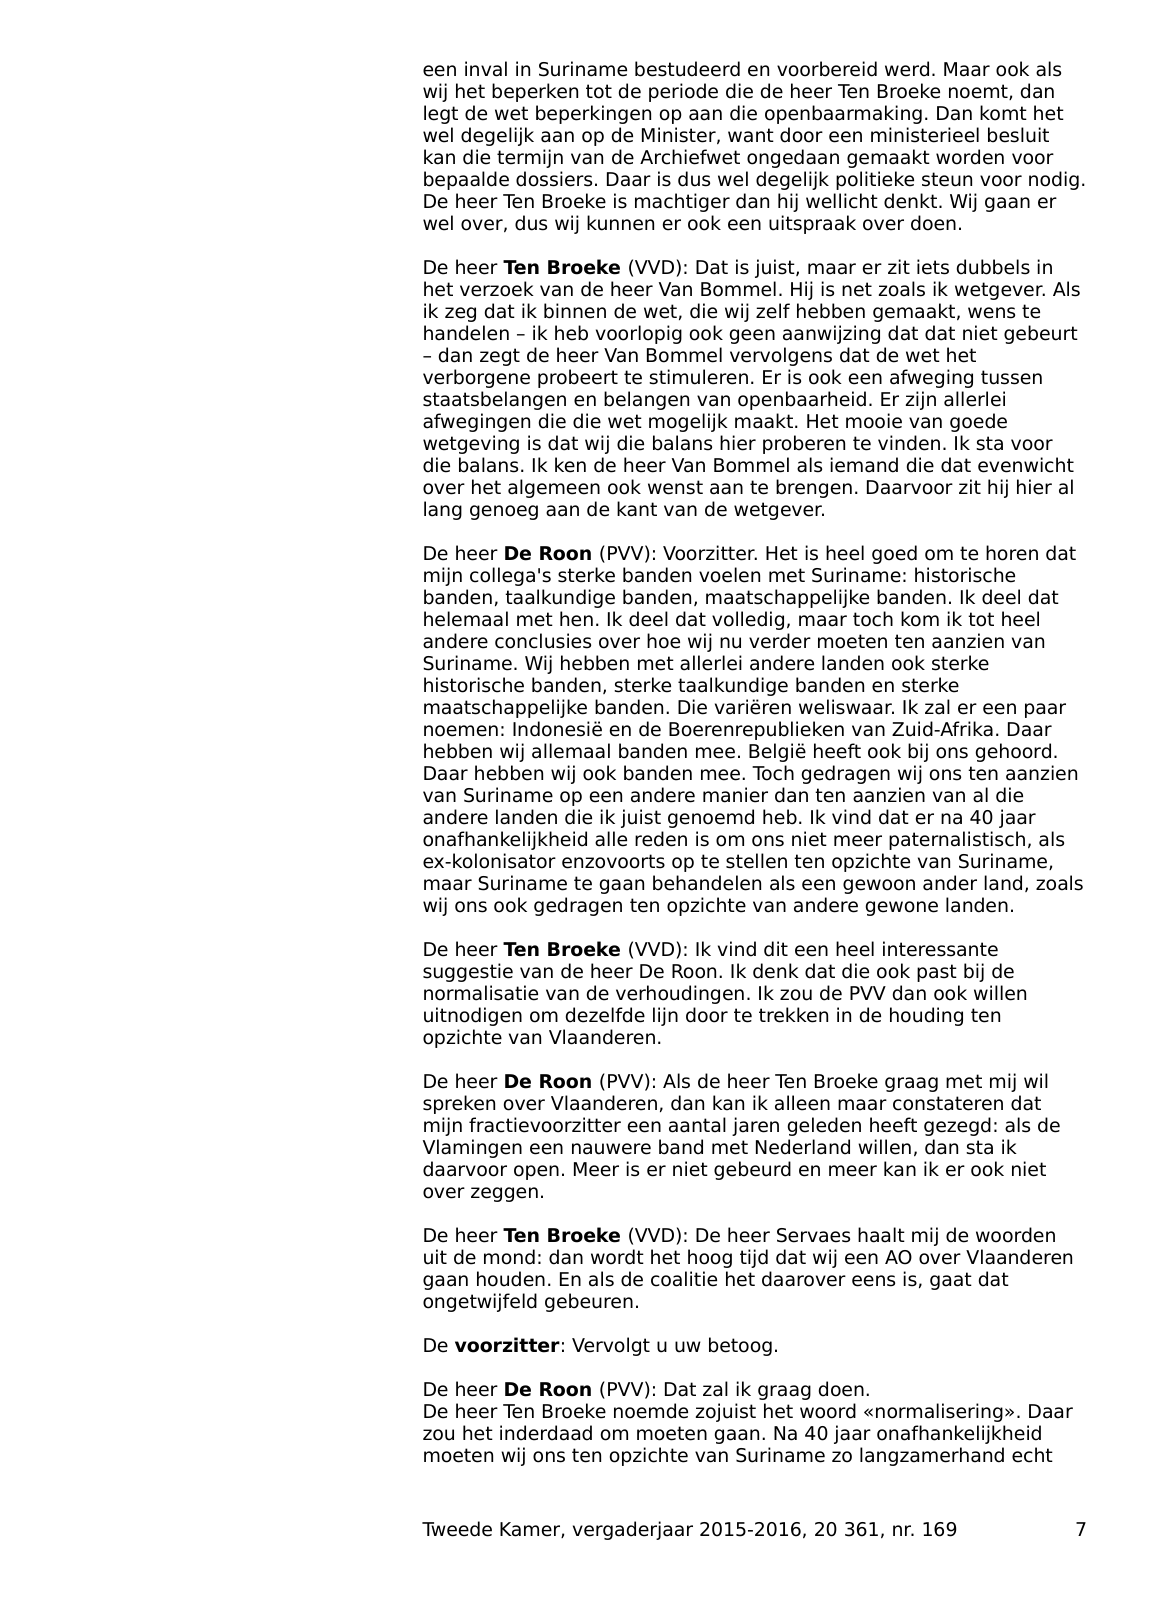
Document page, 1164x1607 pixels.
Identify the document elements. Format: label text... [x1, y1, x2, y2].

text een inval in Suriname bestudeerd en voorbereid werd. Maar ook als wij het beperken tot de periode die de heer Ten Broeke noemt, dan legt de wet beperkingen op aan die openbaarmaking. Dan komt het wel degelijk aan op de Minister, want door een ministerieel besluit kan die termijn van de Archiefwet ongedaan gemaakt worden voor bepaalde dossiers. Daar is dus wel degelijk politieke steun voor nodig. De heer Ten Broeke is machtiger dan hij wellicht denkt. Wij gaan er wel over, dus wij kunnen er ook een uitspraak over doen. [422, 59, 1087, 235]
text De heer De Roon (PVV): Dat zal ik graag doen. [422, 1379, 1087, 1401]
text De heer De Roon (PVV): Als de heer Ten Broeke graag met mij wil spreken over Vlaanderen, dan kan ik alleen maar constateren dat mijn fractievoorzitter een aantal jaren geleden heeft gezegd: als de Vlamingen een nauwere band met Nederland willen, dan sta ik daarvoor open. Meer is er niet gebeurd en meer kan ik er ook niet over zeggen. [422, 1071, 1087, 1203]
text De heer De Roon (PVV): Voorzitter. Het is heel goed om te horen dat mijn collega's sterke banden voelen met Suriname: historische banden, taalkundige banden, maatschappelijke banden. Ik deel dat helemaal met hen. Ik deel dat volledig, maar toch kom ik tot heel andere conclusies over hoe wij nu verder moeten ten aanzien van Suriname. Wij hebben met allerlei andere landen ook sterke historische banden, sterke taalkundige banden en sterke maatschappelijke banden. Die variëren weliswaar. Ik zal er een paar noemen: Indonesië en de Boerenrepublieken van Zuid-Afrika. Daar hebben wij allemaal banden mee. België heeft ook bij ons gehoord. Daar hebben wij ook banden mee. Toch gedragen wij ons ten aanzien van Suriname op een andere manier dan ten aanzien van al die andere landen die ik juist genoemd heb. Ik vind dat er na 40 jaar onafhankelijkheid alle reden is om ons niet meer paternalistisch, als ex-kolonisator enzovoorts op te stellen ten opzichte van Suriname, maar Suriname te gaan behandelen als een gewoon ander land, zoals wij ons ook gedragen ten opzichte van andere gewone landen. [422, 543, 1087, 917]
text De heer Ten Broeke (VVD): Ik vind dit een heel interessante suggestie van de heer De Roon. Ik denk dat die ook past bij de normalisatie van de verhoudingen. Ik zou de PVV dan ook willen uitnodigen om dezelfde lijn door te trekken in de houding ten opzichte van Vlaanderen. [422, 939, 1087, 1049]
text De heer Ten Broeke (VVD): Dat is juist, maar er zit iets dubbels in het verzoek van de heer Van Bommel. Hij is net zoals ik wetgever. Als ik zeg dat ik binnen de wet, die wij zelf hebben gemaakt, wens te handelen – ik heb voorlopig ook geen aanwijzing dat dat niet gebeurt – dan zegt de heer Van Bommel vervolgens dat de wet het verborgene probeert te stimuleren. Er is ook een afweging tussen staatsbelangen en belangen van openbaarheid. Er zijn allerlei afwegingen die die wet mogelijk maakt. Het mooie van goede wetgeving is dat wij die balans hier proberen te vinden. Ik sta voor die balans. Ik ken de heer Van Bommel als iemand die dat evenwicht over het algemeen ook wenst aan te brengen. Daarvoor zit hij hier al lang genoeg aan de kant van de wetgever. [422, 257, 1087, 521]
text De heer Ten Broeke noemde zojuist het woord «normalisering». Daar zou het inderdaad om moeten gaan. Na 40 jaar onafhankelijkheid moeten wij ons ten opzichte van Suriname zo langzamerhand echt [422, 1401, 1087, 1467]
text De heer Ten Broeke (VVD): De heer Servaes haalt mij de woorden uit de mond: dan wordt het hoog tijd dat wij een AO over Vlaanderen gaan houden. En als de coalitie het daarover eens is, gaat dat ongetwijfeld gebeuren. [422, 1225, 1087, 1313]
text De voorzitter: Vervolgt u uw betoog. [422, 1335, 1087, 1357]
